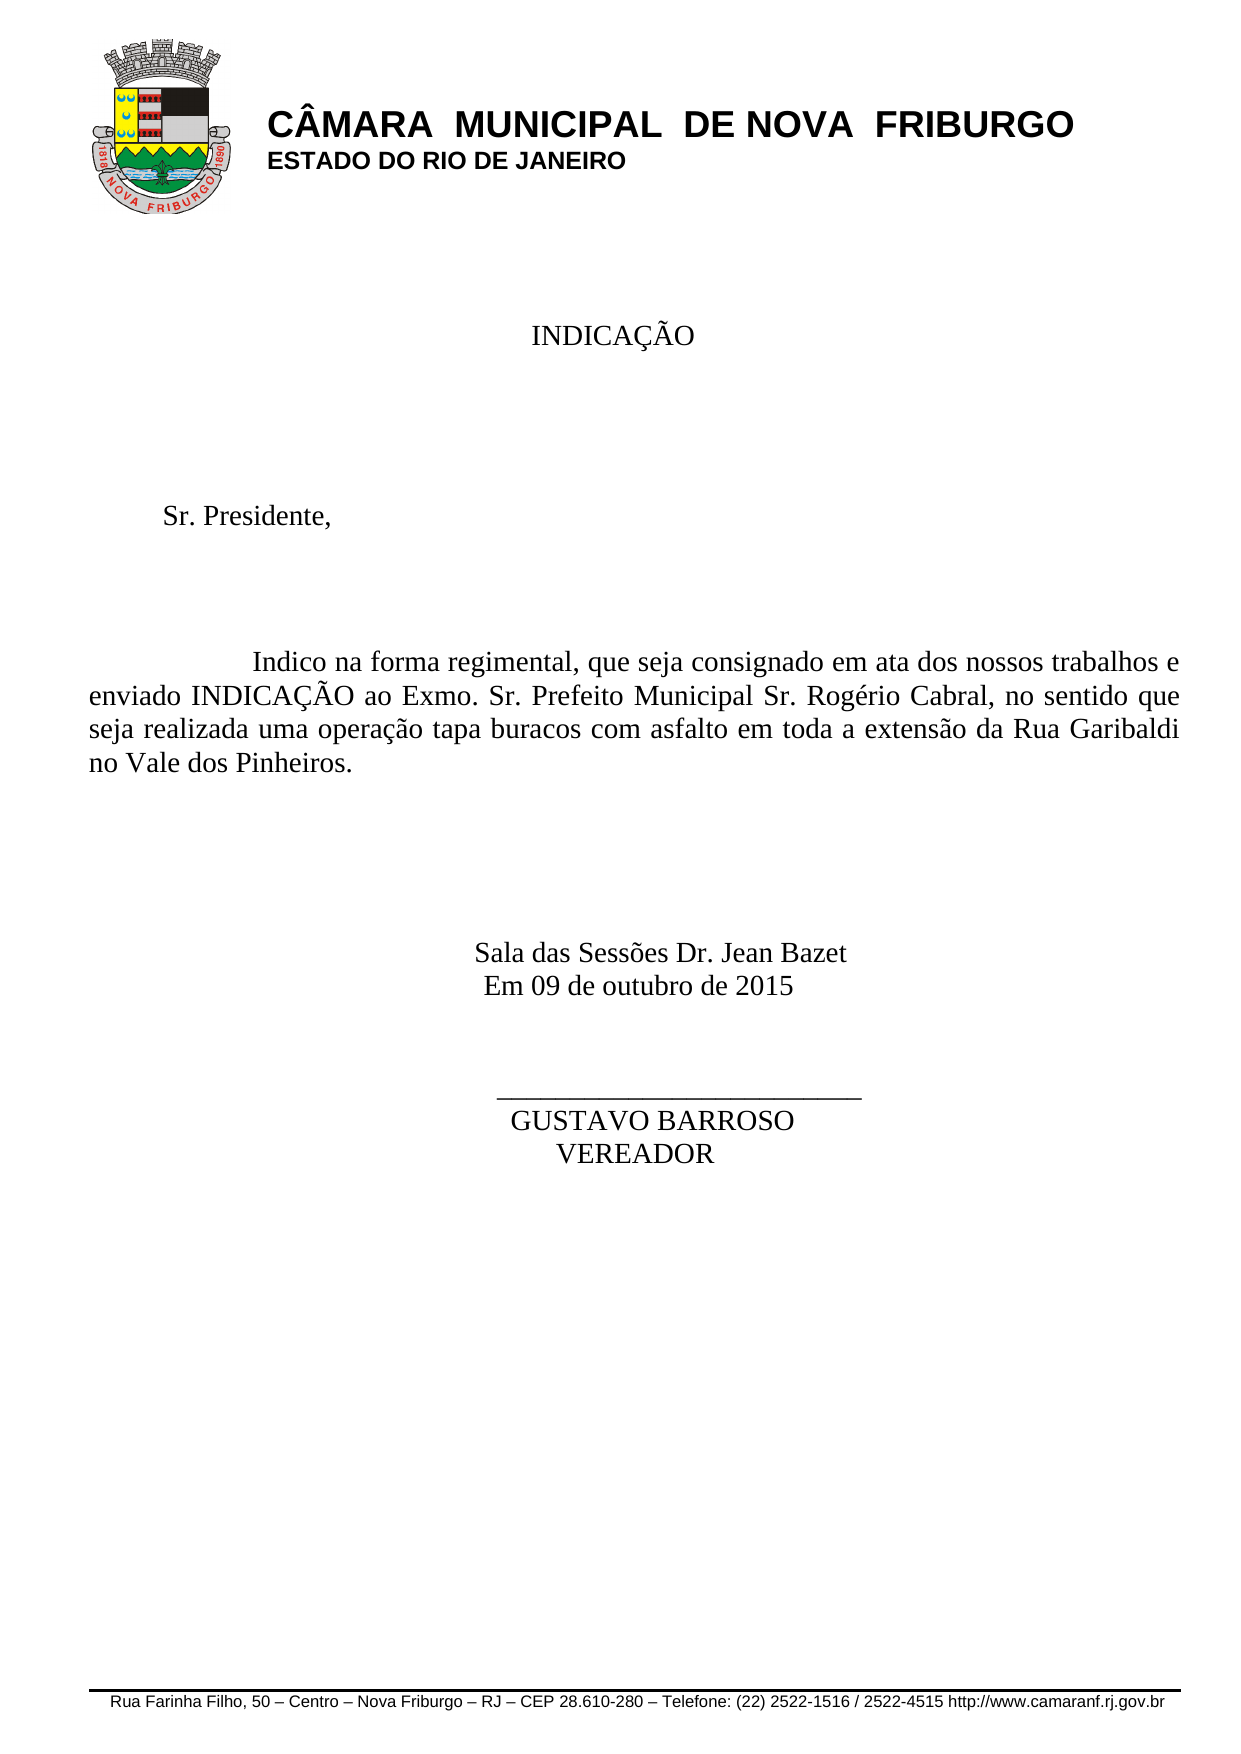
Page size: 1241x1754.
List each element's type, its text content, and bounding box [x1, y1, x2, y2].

text INDICAÇÃO [89, 318, 1181, 352]
text Sr. Presidente, [89, 498, 1181, 531]
text Em 09 de outubro de 2015 [89, 968, 1181, 1002]
text VEREADOR [89, 1136, 1181, 1170]
text _________________________ [89, 1069, 1181, 1103]
text GUSTAVO BARROSO [89, 1103, 1181, 1136]
text Indico na forma regimental, que seja consignado em ata dos nossos trabalhos e enviado INDICAÇÃO ao Exmo. Sr. Prefeito Municipal Sr. Rogério Cabral, no sentido que seja realizada uma operação tapa buracos com asfalto em toda a extensão da Rua Garibaldi no Vale dos Pinheiros. [89, 644, 1181, 779]
text Sala das Sessões Dr. Jean Bazet [89, 935, 1181, 968]
